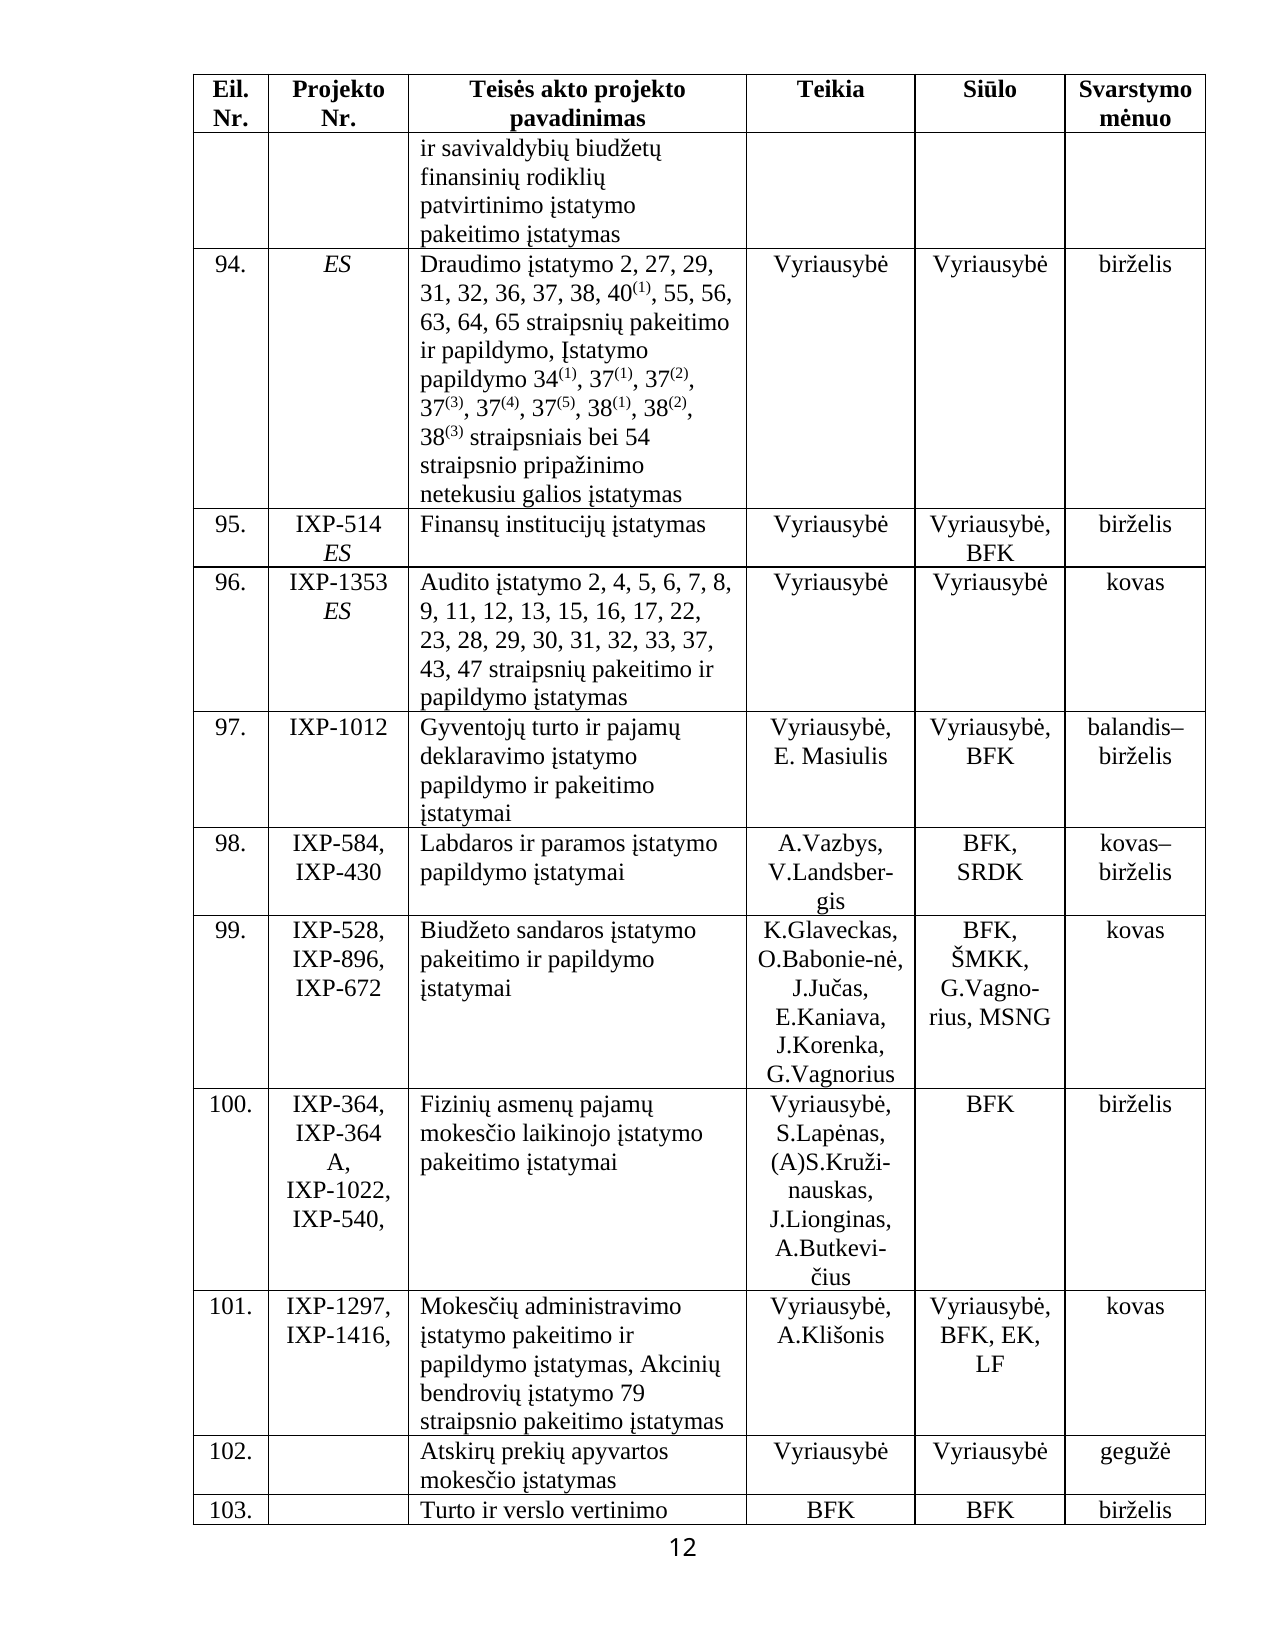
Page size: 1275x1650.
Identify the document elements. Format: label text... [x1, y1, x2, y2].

table_cell Vyriausybė, A.Klišonis [747, 1291, 914, 1435]
table_cell kovas–birželis [1066, 828, 1205, 914]
table_cell Vyriausybė, E. Masiulis [747, 712, 914, 827]
table_cell balandis–birželis [1066, 712, 1205, 827]
table_cell BFK, SRDK [916, 828, 1064, 914]
table_cell BFK [916, 1089, 1064, 1290]
table_cell Labdaros ir paramos įstatymo papildymo įstatymai [409, 828, 746, 914]
table_cell kovas [1066, 916, 1205, 1088]
table_cell Vyriausybė [916, 568, 1064, 711]
table_cell [747, 133, 914, 248]
table_cell IXP-1012 [269, 712, 408, 827]
table_cell Audito įstatymo 2, 4, 5, 6, 7, 8, 9, 11, 12, 13, 15, 16, 17, 22, 23, 28, 29, 30, 31, 32, 33, 37, 43, 47 straipsnių pakeitimo ir papildymo įstatymas [409, 568, 746, 711]
table_cell Fizinių asmenų pajamų mokesčio laikinojo įstatymo pakeitimo įstatymai [409, 1089, 746, 1290]
table_cell K.Glaveckas, O.Babonie-nė, J.Jučas, E.Kaniava, J.Korenka, G.Vagnorius [747, 916, 914, 1088]
table_cell [194, 133, 268, 248]
table_cell [269, 133, 408, 248]
table_cell 94. [194, 249, 268, 508]
table_cell [1066, 133, 1205, 248]
table_cell IXP-514 ES [269, 509, 408, 566]
table_cell kovas [1066, 1291, 1205, 1435]
table_cell 101. [194, 1291, 268, 1435]
table_cell [916, 133, 1064, 248]
table_cell 98. [194, 828, 268, 914]
table_cell birželis [1066, 249, 1205, 508]
table_cell gegužė [1066, 1436, 1205, 1494]
table_cell 95. [194, 509, 268, 566]
table_cell Mokesčių administravimo įstatymo pakeitimo ir papildymo įstatymas, Akcinių bendrovių įstatymo 79 straipsnio pakeitimo įstatymas [409, 1291, 746, 1435]
table_cell Vyriausybė, BFK, EK, LF [916, 1291, 1064, 1435]
table_cell 103. [194, 1495, 268, 1523]
table_cell Vyriausybė [916, 249, 1064, 508]
table_cell Turto ir verslo vertinimo [409, 1495, 746, 1523]
table_cell 102. [194, 1436, 268, 1494]
table_cell [269, 1495, 408, 1523]
table_cell birželis [1066, 1495, 1205, 1523]
table_cell Biudžeto sandaros įstatymo pakeitimo ir papildymo įstatymai [409, 916, 746, 1088]
table_cell 100. [194, 1089, 268, 1290]
table_cell IXP-528, IXP-896, IXP-672 [269, 916, 408, 1088]
table_cell IXP-364, IXP-364 A, IXP-1022, IXP-540, [269, 1089, 408, 1290]
table_header Eil. Nr. [194, 75, 268, 132]
table_cell Vyriausybė [747, 568, 914, 711]
table_cell ES [269, 249, 408, 508]
table_cell Draudimo įstatymo 2, 27, 29, 31, 32, 36, 37, 38, 40(1), 55, 56, 63, 64, 65 straipsnių pakeitimo ir papildymo, Įstatymo papildymo 34(1), 37(1), 37(2), 37(3), 37(4), 37(5), 38(1), 38(2), 38(3) straipsniais bei 54 straipsnio pripažinimo netekusiu galios įstatymas [409, 249, 746, 508]
table_cell BFK, ŠMKK, G.Vagno-rius, MSNG [916, 916, 1064, 1088]
table_cell BFK [747, 1495, 914, 1523]
table_cell Atskirų prekių apyvartos mokesčio įstatymas [409, 1436, 746, 1494]
table_cell IXP-1297, IXP-1416, [269, 1291, 408, 1435]
table_cell 96. [194, 568, 268, 711]
table_cell Vyriausybė, S.Lapėnas, (A)S.Kruži-nauskas, J.Lionginas, A.Butkevi-čius [747, 1089, 914, 1290]
table_cell birželis [1066, 509, 1205, 566]
table_header Projekto Nr. [269, 75, 408, 132]
table_cell birželis [1066, 1089, 1205, 1290]
table_cell Gyventojų turto ir pajamų deklaravimo įstatymo papildymo ir pakeitimo įstatymai [409, 712, 746, 827]
table_cell IXP-1353 ES [269, 568, 408, 711]
table_cell IXP-584, IXP-430 [269, 828, 408, 914]
table_cell ir savivaldybių biudžetų finansinių rodiklių patvirtinimo įstatymo pakeitimo įstatymas [409, 133, 746, 248]
table_header Teisės akto projekto pavadinimas [409, 75, 746, 132]
table_cell kovas [1066, 568, 1205, 711]
table_cell Finansų institucijų įstatymas [409, 509, 746, 566]
table_header Svarstymo mėnuo [1066, 75, 1205, 132]
table_cell 97. [194, 712, 268, 827]
table_cell Vyriausybė [916, 1436, 1064, 1494]
table_cell Vyriausybė [747, 509, 914, 566]
table_cell Vyriausybė [747, 1436, 914, 1494]
table_cell [269, 1436, 408, 1494]
table_header Siūlo [916, 75, 1064, 132]
table_header Teikia [747, 75, 914, 132]
table_cell Vyriausybė, BFK [916, 509, 1064, 566]
table_cell A.Vazbys, V.Landsber-gis [747, 828, 914, 914]
table_cell 99. [194, 916, 268, 1088]
table_cell Vyriausybė [747, 249, 914, 508]
table_cell Vyriausybė, BFK [916, 712, 1064, 827]
table_cell BFK [916, 1495, 1064, 1523]
